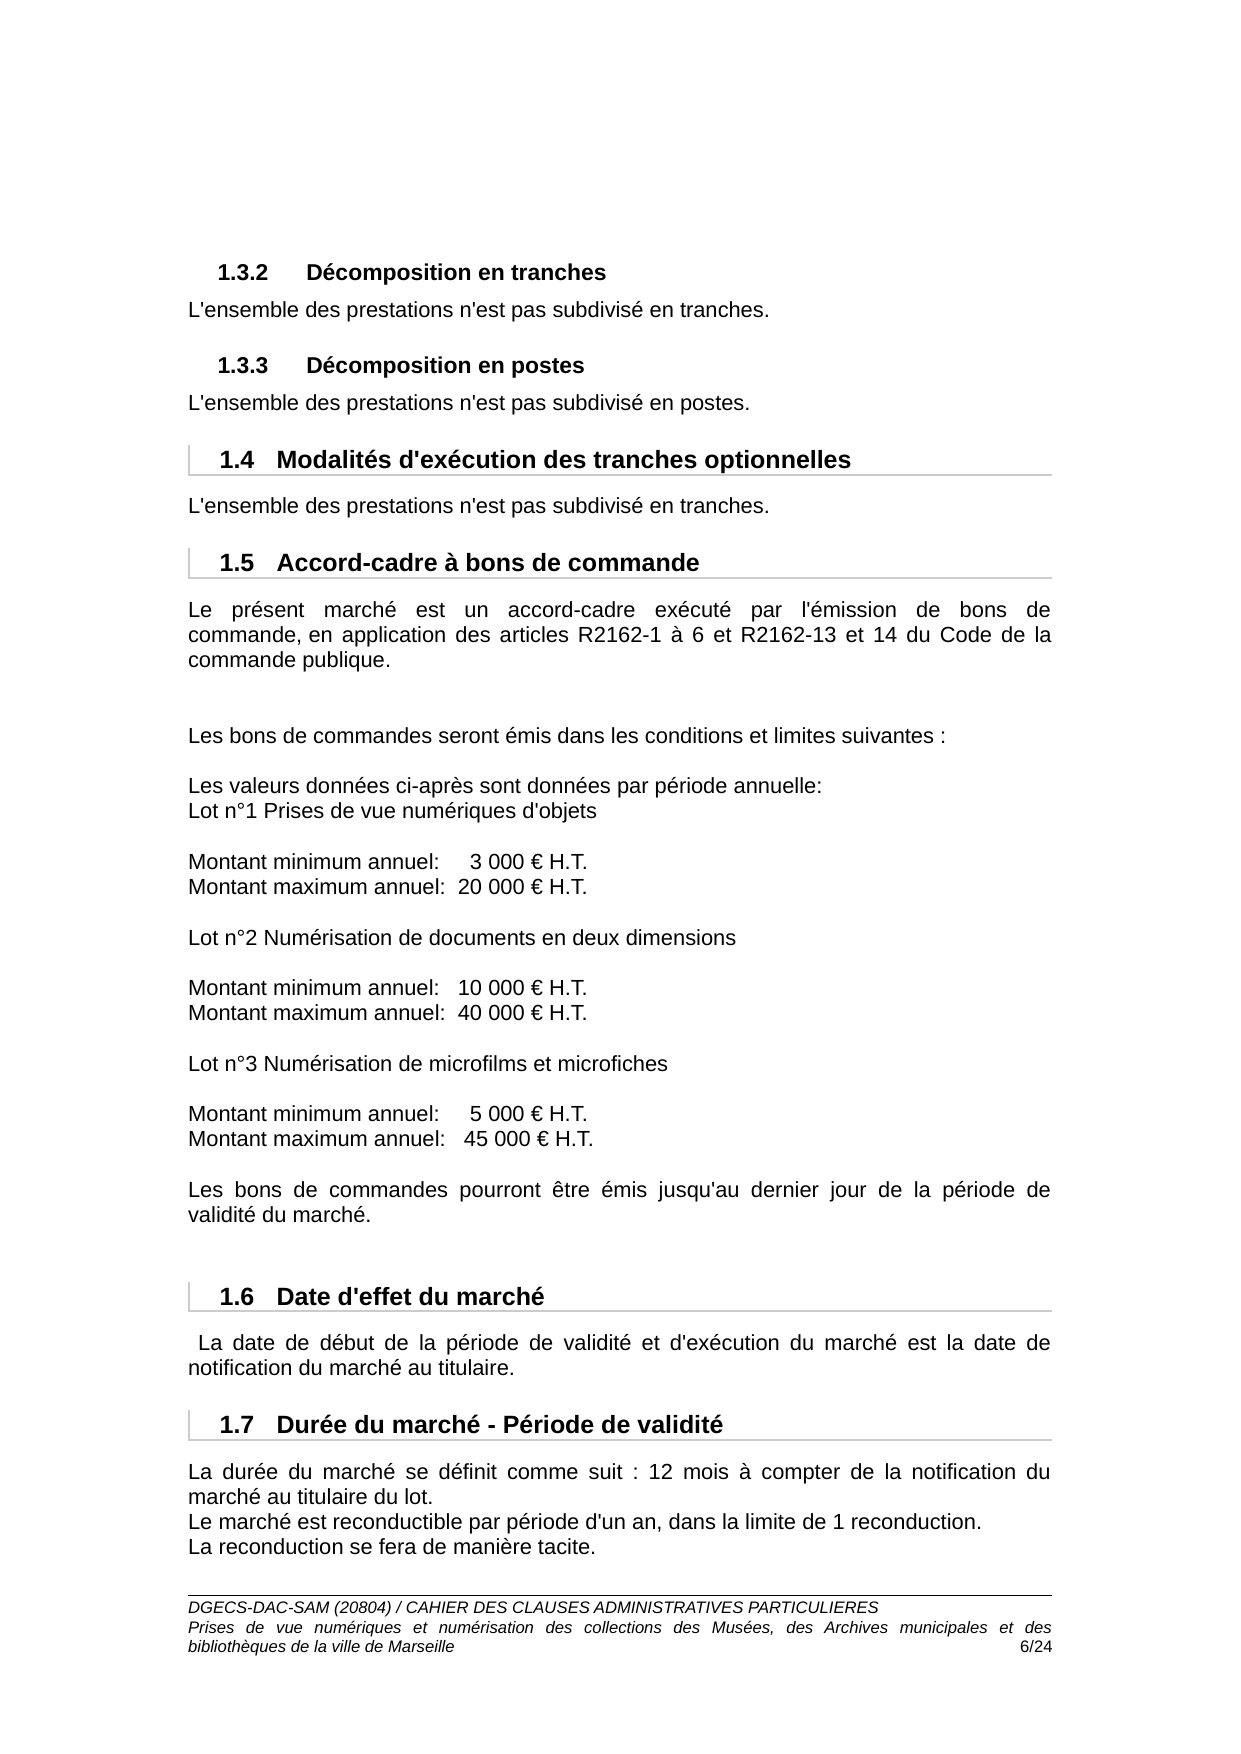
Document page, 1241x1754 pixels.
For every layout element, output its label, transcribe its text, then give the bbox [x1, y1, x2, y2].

text L'ensemble des prestations n'est pas subdivisé en tranches. [188, 297, 1052, 323]
subtitle Durée du marché - Période de validité [190, 1410, 1052, 1439]
text La reconduction se fera de manière tacite. [188, 1534, 1052, 1559]
text Lot n°2 Numérisation de documents en deux dimensions [188, 924, 1052, 949]
subtitle Décomposition en tranches [188, 259, 1052, 286]
text Les bons de commandes seront émis dans les conditions et limites suivantes : [188, 723, 1052, 748]
text Montant maximum annuel: 20 000 € H.T. [188, 874, 1052, 899]
text Montant minimum annuel: 10 000 € H.T. [188, 975, 1052, 1000]
subtitle Accord-cadre à bons de commande [190, 548, 1052, 577]
text Montant minimum annuel: 3 000 € H.T. [188, 849, 1052, 874]
text Montant maximum annuel: 40 000 € H.T. [188, 1000, 1052, 1025]
text L'ensemble des prestations n'est pas subdivisé en postes. [188, 390, 1052, 415]
text Les bons de commandes pourront être émis jusqu'au dernier jour de la période de validité du marché. [188, 1176, 1052, 1227]
text L'ensemble des prestations n'est pas subdivisé en tranches. [188, 493, 1052, 519]
text Le présent marché est un accord-cadre exécuté par l'émission de bons de commande, en application des articles R2162-1 à 6 et R2162-13 et 14 du Code de la commande publique. [188, 597, 1052, 672]
subtitle Modalités d'exécution des tranches optionnelles [190, 445, 1052, 474]
subtitle Date d'effet du marché [190, 1282, 1052, 1310]
subtitle Décomposition en postes [188, 352, 1052, 378]
text La date de début de la période de validité et d'exécution du marché est la date de notification du marché au titulaire. [188, 1330, 1052, 1381]
text Les valeurs données ci-après sont données par période annuelle: [188, 773, 1052, 798]
text Montant maximum annuel: 45 000 € H.T. [188, 1126, 1052, 1151]
text La durée du marché se définit comme suit : 12 mois à compter de la notification du marché au titulaire du lot. [188, 1458, 1052, 1509]
text Montant minimum annuel: 5 000 € H.T. [188, 1101, 1052, 1126]
text Lot n°1 Prises de vue numériques d'objets [188, 798, 1052, 823]
text Lot n°3 Numérisation de microfilms et microfiches [188, 1050, 1052, 1076]
text Le marché est reconductible par période d'un an, dans la limite de 1 reconduction. [188, 1509, 1052, 1534]
